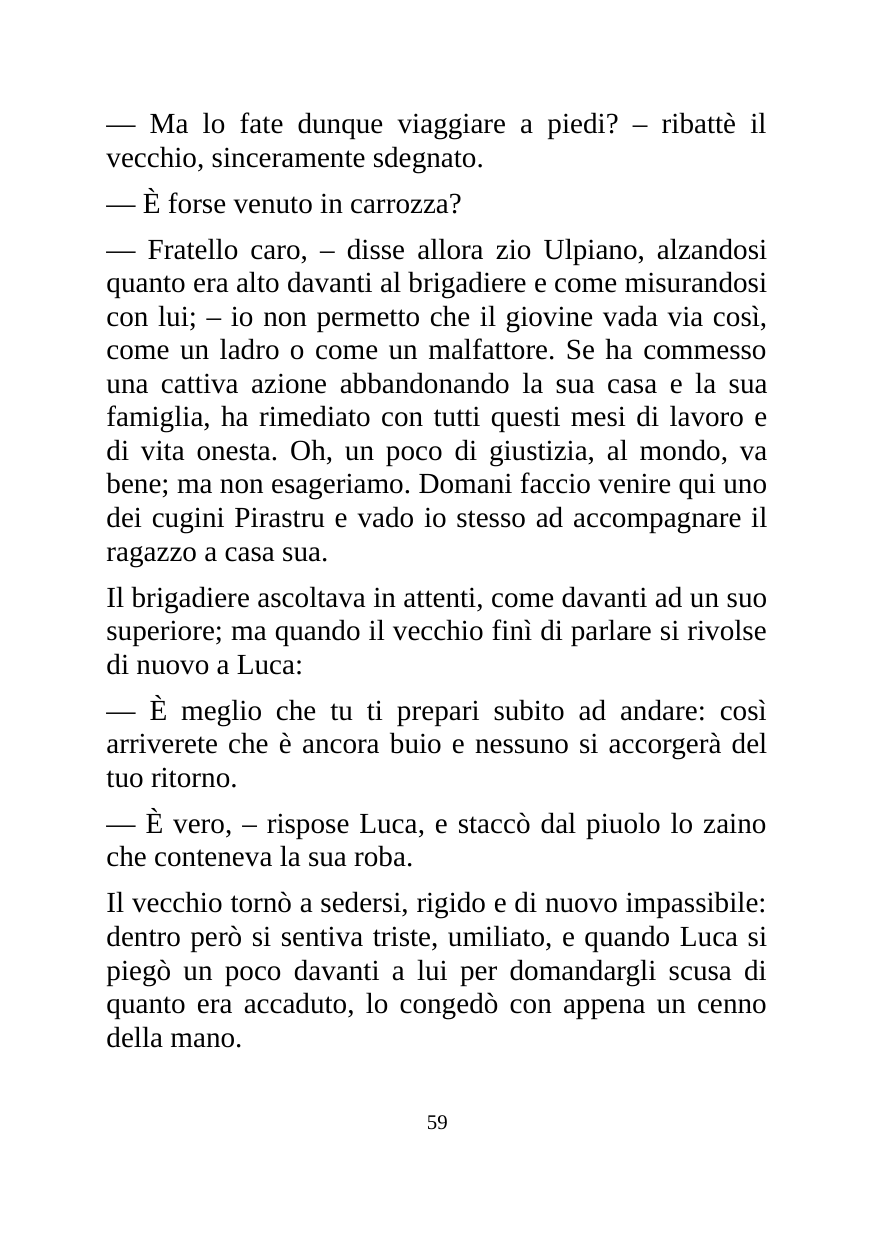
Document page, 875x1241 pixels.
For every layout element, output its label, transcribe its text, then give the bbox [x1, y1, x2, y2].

text — È vero, – rispose Luca, e staccò dal piuolo lo zaino che conteneva la sua roba. [106, 806, 768, 873]
text Il vecchio tornò a sedersi, rigido e di nuovo impassibile: dentro però si sentiva triste, umiliato, e quando Luca si piegò un poco davanti a lui per domandargli scusa di quanto era accaduto, lo congedò con appena un cenno della mano. [106, 886, 768, 1053]
text — Fratello caro, – disse allora zio Ulpiano, alzandosi quanto era alto davanti al brigadiere e come misurandosi con lui; – io non permetto che il giovine vada via così, come un ladro o come un malfattore. Se ha commesso una cattiva azione abbandonando la sua casa e la sua famiglia, ha rimediato con tutti questi mesi di lavoro e di vita onesta. Oh, un poco di giustizia, al mondo, va bene; ma non esageriamo. Domani faccio venire qui uno dei cugini Pirastru e vado io stesso ad accompagnare il ragazzo a casa sua. [106, 232, 768, 567]
text — È meglio che tu ti prepari subito ad andare: così arriverete che è ancora buio e nessuno si accorgerà del tuo ritorno. [106, 693, 768, 793]
text Il brigadiere ascoltava in attenti, come davanti ad un suo superiore; ma quando il vecchio finì di parlare si rivolse di nuovo a Luca: [106, 580, 768, 680]
text — Ma lo fate dunque viaggiare a piedi? – ribattè il vecchio, sinceramente sdegnato. [106, 106, 768, 173]
text — È forse venuto in carrozza? [106, 186, 768, 219]
